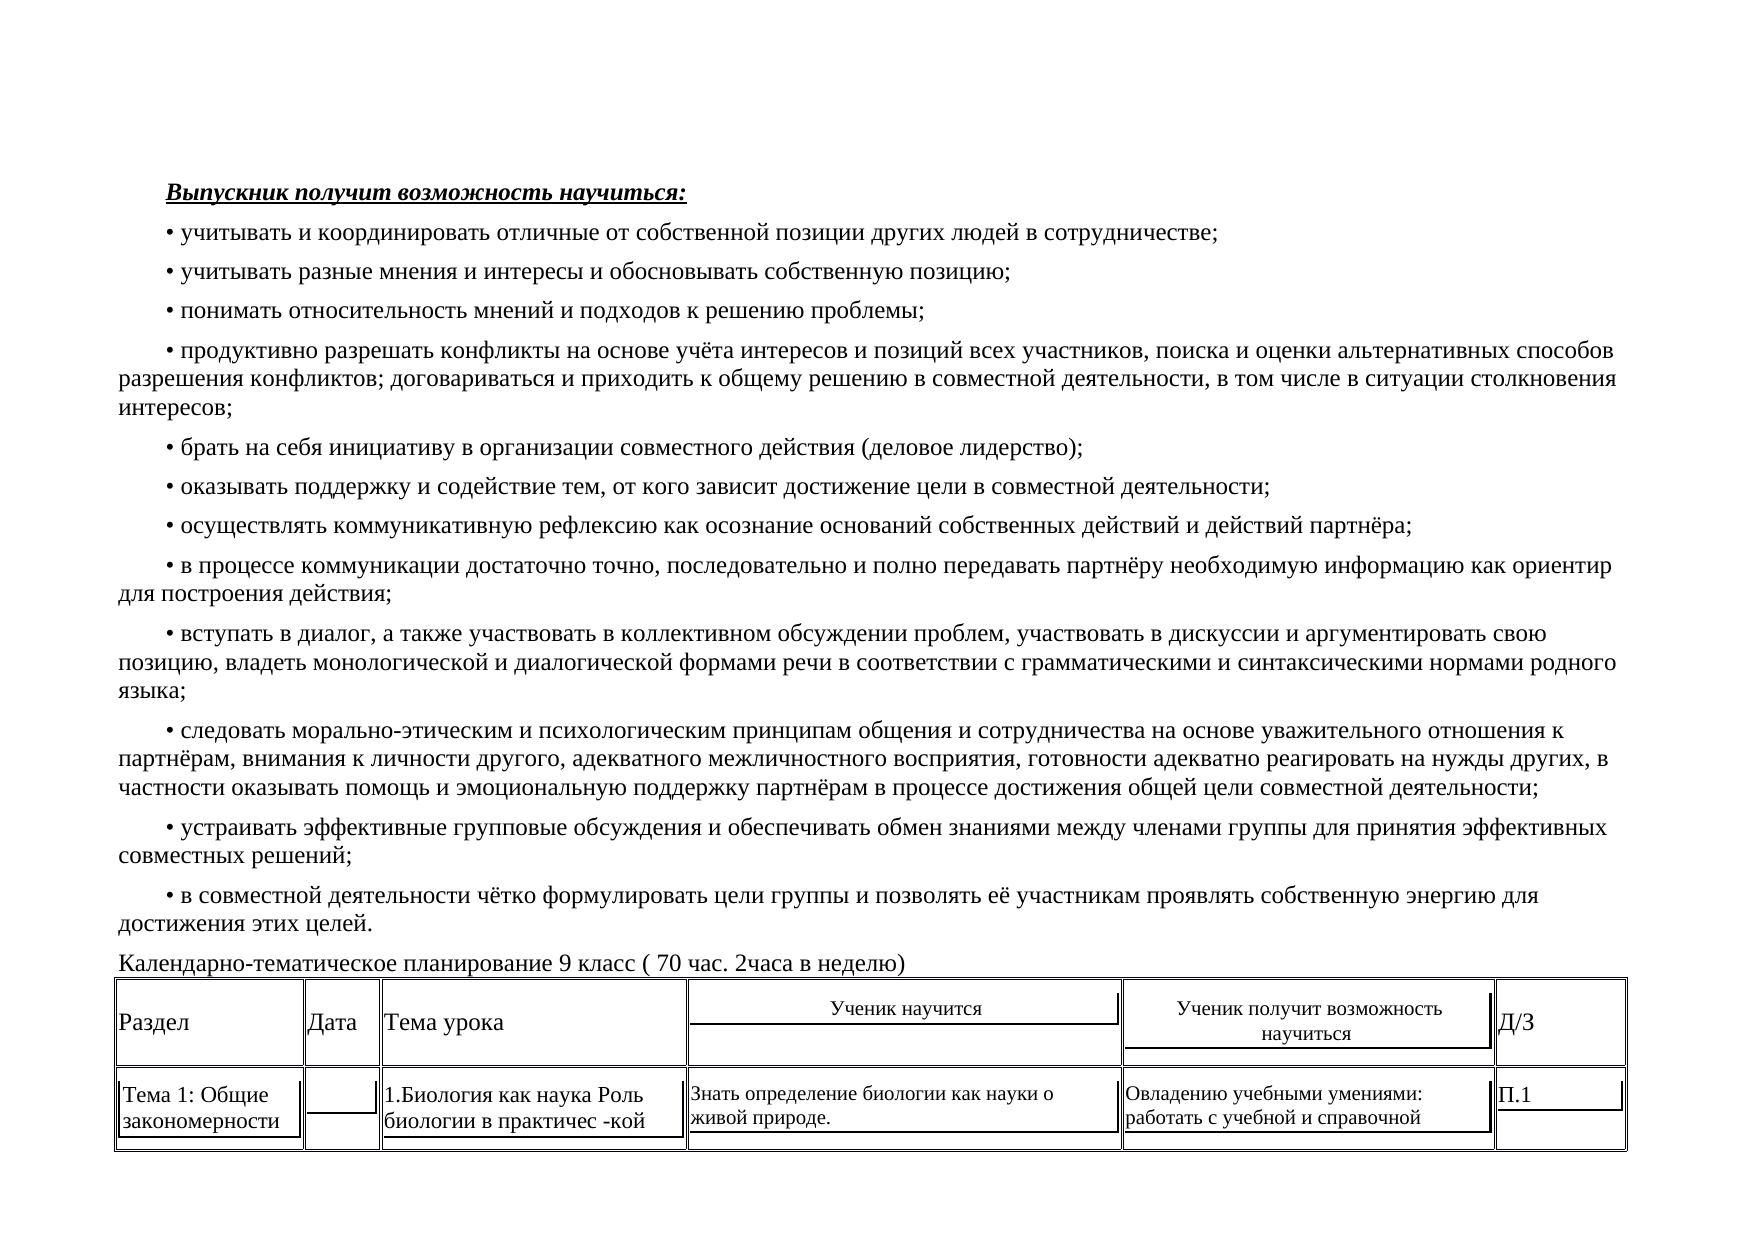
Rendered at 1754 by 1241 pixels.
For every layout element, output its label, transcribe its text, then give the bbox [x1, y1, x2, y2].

text • в совместной деятельности чётко формулировать цели группы и позволять её участникам проявлять собственную энергию для достижения этих целей. [118, 880, 1636, 937]
text • вступать в диалог, а также участвовать в коллективном обсуждении проблем, участвовать в дискуссии и аргументировать свою позицию, владеть монологической и диалогической формами речи в соответствии с грамматическими и синтаксическими нормами родного языка; [118, 618, 1636, 704]
text • в процессе коммуникации достаточно точно, последовательно и полно передавать партнёру необходимую информацию как ориентир для построения действия; [118, 550, 1636, 607]
text • оказывать поддержку и содействие тем, от кого зависит достижение цели в совместной деятельности; [118, 471, 1636, 500]
table_cell Знать определение биологии как науки о живой природе. [689, 1068, 1121, 1148]
table_cell [306, 1068, 379, 1148]
table_cell Овладению учебными умениями: работать с учебной и справочной [1124, 1068, 1494, 1148]
table_header Дата [306, 980, 379, 1065]
text • учитывать и координировать отличные от собственной позиции других людей в сотрудничестве; [118, 217, 1636, 245]
table_header Раздел [117, 980, 303, 1065]
text • устраивать эффективные групповые обсуждения и обеспечивать обмен знаниями между членами группы для принятия эффективных совместных решений; [118, 812, 1636, 869]
table_header Ученик получит возможность научиться [1124, 980, 1494, 1065]
table_header Ученик научится [689, 980, 1121, 1065]
text Календарно-тематическое планирование 9 класс ( 70 час. 2часа в неделю) [118, 948, 1636, 977]
text • продуктивно разрешать конфликты на основе учёта интересов и позиций всех участников, поиска и оценки альтернативных способов разрешения конфликтов; договариваться и приходить к общему решению в совместной деятельности, в том числе в ситуации столкновения интересов; [118, 335, 1636, 421]
text Выпускник получит возможность научиться: [118, 177, 1636, 206]
table_cell Тема 1: Общие закономерности [117, 1068, 303, 1148]
table_cell 1.Биология как наука Роль биологии в практичес -кой [383, 1068, 686, 1148]
table_header Тема урока [383, 980, 686, 1065]
table_cell П.1 [1497, 1068, 1625, 1148]
table_header Д/З [1497, 980, 1625, 1065]
text • брать на себя инициативу в организации совместного действия (деловое лидерство); [118, 432, 1636, 460]
text • учитывать разные мнения и интересы и обосновывать собственную позицию; [118, 256, 1636, 285]
text • следовать морально-этическим и психологическим принципам общения и сотрудничества на основе уважительного отношения к партнёрам, внимания к личности другого, адекватного межличностного восприятия, готовности адекватно реагировать на нужды других, в частности оказывать помощь и эмоциональную поддержку партнёрам в процессе достижения общей цели совместной деятельности; [118, 715, 1636, 801]
text • понимать относительность мнений и подходов к решению проблемы; [118, 295, 1636, 324]
text • осуществлять коммуникативную рефлексию как осознание оснований собственных действий и действий партнёра; [118, 510, 1636, 539]
